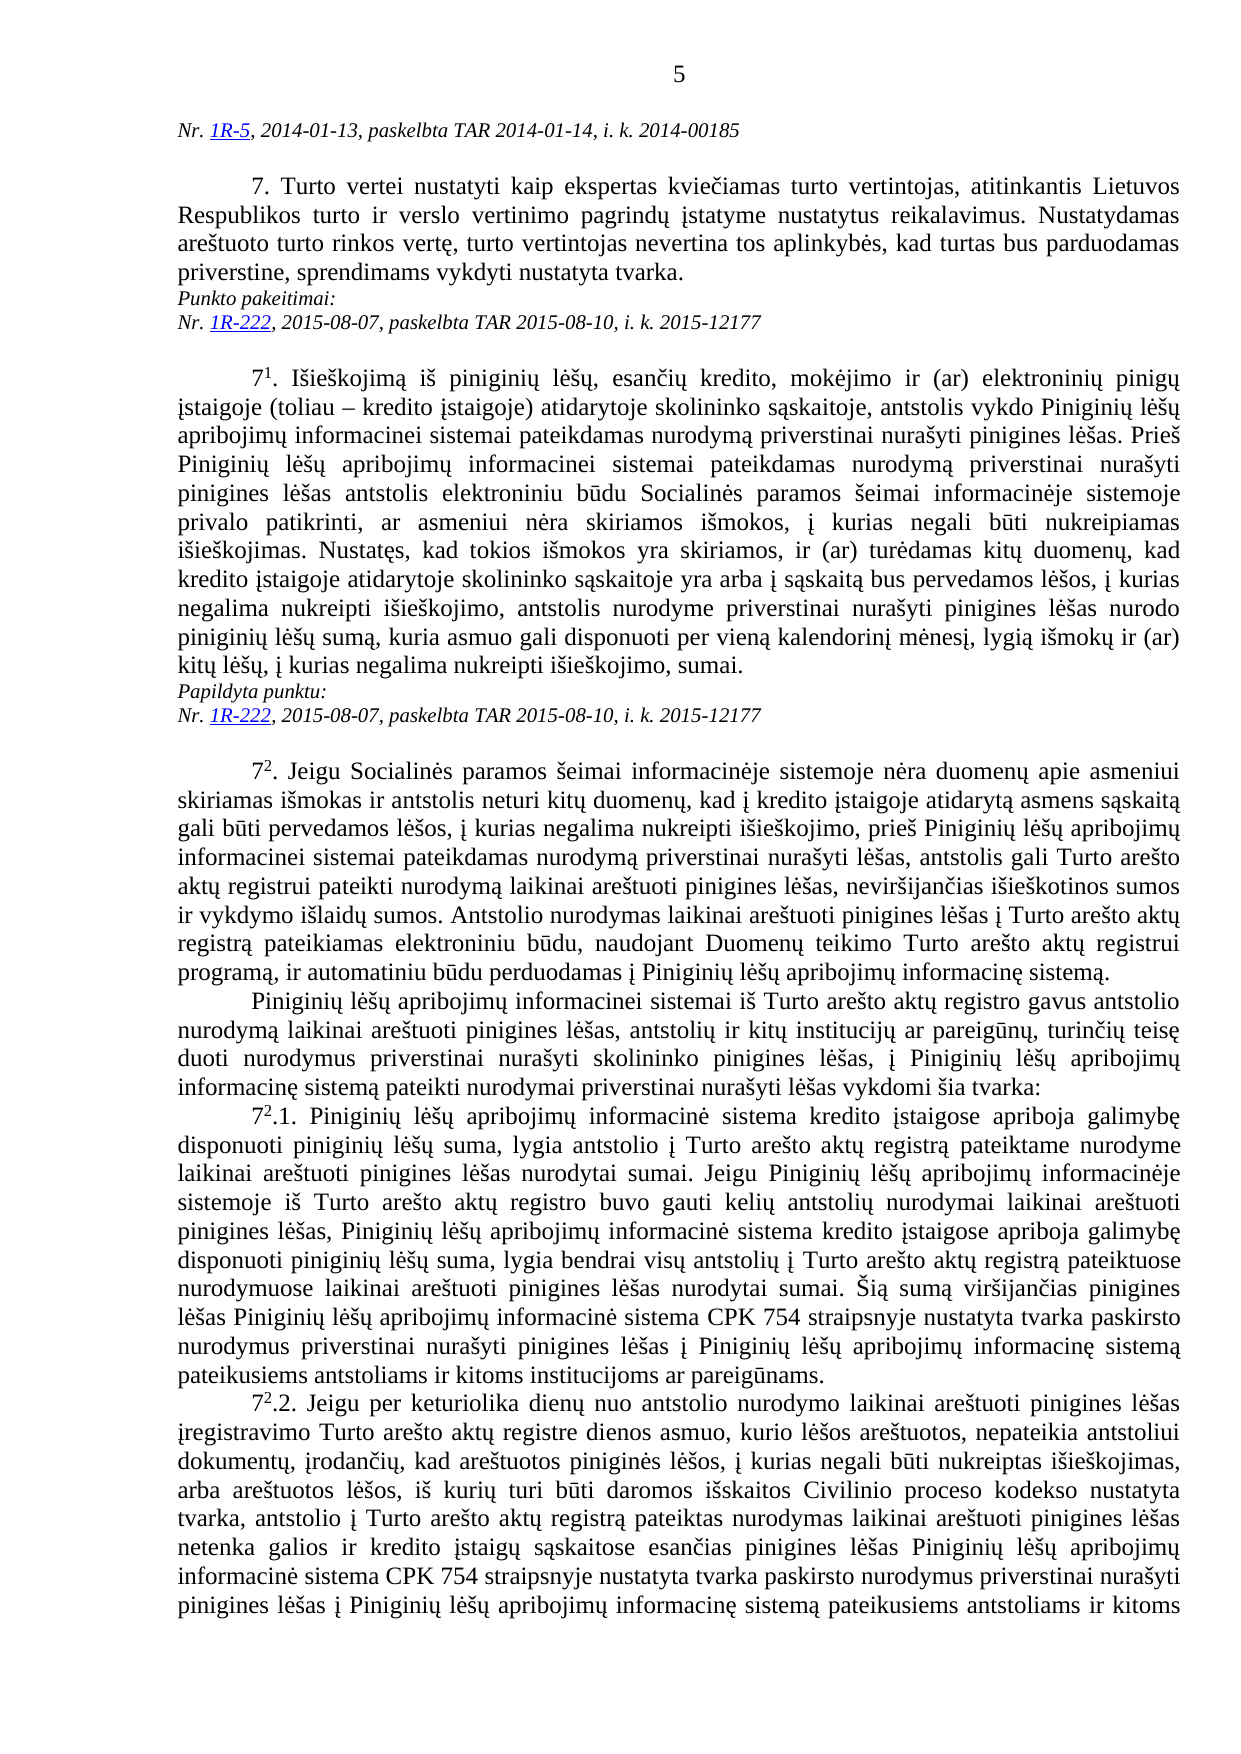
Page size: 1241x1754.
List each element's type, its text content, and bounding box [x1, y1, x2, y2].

text 72. Jeigu Socialinės paramos šeimai informacinėje sistemoje nėra duomenų apie asmeniui skiriamas išmokas ir antstolis neturi kitų duomenų, kad į kredito įstaigoje atidarytą asmens sąskaitą gali būti pervedamos lėšos, į kurias negalima nukreipti išieškojimo, prieš Piniginių lėšų apribojimų informacinei sistemai pateikdamas nurodymą priverstinai nurašyti lėšas, antstolis gali Turto arešto aktų registrui pateikti nurodymą laikinai areštuoti pinigines lėšas, neviršijančias išieškotinos sumos ir vykdymo išlaidų sumos. Antstolio nurodymas laikinai areštuoti pinigines lėšas į Turto arešto aktų registrą pateikiamas elektroniniu būdu, naudojant Duomenų teikimo Turto arešto aktų registrui programą, ir automatiniu būdu perduodamas į Piniginių lėšų apribojimų informacinę sistemą. [177, 756, 1181, 986]
text Nr. 1R-222, 2015-08-07, paskelbta TAR 2015-08-10, i. k. 2015-12177 [177, 310, 1181, 334]
text Punkto pakeitimai: [177, 286, 1181, 310]
text 71. Išieškojimą iš piniginių lėšų, esančių kredito, mokėjimo ir (ar) elektroninių pinigų įstaigoje (toliau – kredito įstaigoje) atidarytoje skolininko sąskaitoje, antstolis vykdo Piniginių lėšų apribojimų informacinei sistemai pateikdamas nurodymą priverstinai nurašyti pinigines lėšas. Prieš Piniginių lėšų apribojimų informacinei sistemai pateikdamas nurodymą priverstinai nurašyti pinigines lėšas antstolis elektroniniu būdu Socialinės paramos šeimai informacinėje sistemoje privalo patikrinti, ar asmeniui nėra skiriamos išmokos, į kurias negali būti nukreipiamas išieškojimas. Nustatęs, kad tokios išmokos yra skiriamos, ir (ar) turėdamas kitų duomenų, kad kredito įstaigoje atidarytoje skolininko sąskaitoje yra arba į sąskaitą bus pervedamos lėšos, į kurias negalima nukreipti išieškojimo, antstolis nurodyme priverstinai nurašyti pinigines lėšas nurodo piniginių lėšų sumą, kuria asmuo gali disponuoti per vieną kalendorinį mėnesį, lygią išmokų ir (ar) kitų lėšų, į kurias negalima nukreipti išieškojimo, sumai. [177, 363, 1181, 679]
text 72.2. Jeigu per keturiolika dienų nuo antstolio nurodymo laikinai areštuoti pinigines lėšas įregistravimo Turto arešto aktų registre dienos asmuo, kurio lėšos areštuotos, nepateikia antstoliui dokumentų, įrodančių, kad areštuotos piniginės lėšos, į kurias negali būti nukreiptas išieškojimas, arba areštuotos lėšos, iš kurių turi būti daromos išskaitos Civilinio proceso kodekso nustatyta tvarka, antstolio į Turto arešto aktų registrą pateiktas nurodymas laikinai areštuoti pinigines lėšas netenka galios ir kredito įstaigų sąskaitose esančias pinigines lėšas Piniginių lėšų apribojimų informacinė sistema CPK 754 straipsnyje nustatyta tvarka paskirsto nurodymus priverstinai nurašyti pinigines lėšas į Piniginių lėšų apribojimų informacinę sistemą pateikusiems antstoliams ir kitoms [177, 1388, 1181, 1618]
text 72.1. Piniginių lėšų apribojimų informacinė sistema kredito įstaigose apriboja galimybę disponuoti piniginių lėšų suma, lygia antstolio į Turto arešto aktų registrą pateiktame nurodyme laikinai areštuoti pinigines lėšas nurodytai sumai. Jeigu Piniginių lėšų apribojimų informacinėje sistemoje iš Turto arešto aktų registro buvo gauti kelių antstolių nurodymai laikinai areštuoti pinigines lėšas, Piniginių lėšų apribojimų informacinė sistema kredito įstaigose apriboja galimybę disponuoti piniginių lėšų suma, lygia bendrai visų antstolių į Turto arešto aktų registrą pateiktuose nurodymuose laikinai areštuoti pinigines lėšas nurodytai sumai. Šią sumą viršijančias pinigines lėšas Piniginių lėšų apribojimų informacinė sistema CPK 754 straipsnyje nustatyta tvarka paskirsto nurodymus priverstinai nurašyti pinigines lėšas į Piniginių lėšų apribojimų informacinę sistemą pateikusiems antstoliams ir kitoms institucijoms ar pareigūnams. [177, 1101, 1181, 1388]
text 7. Turto vertei nustatyti kaip ekspertas kviečiamas turto vertintojas, atitinkantis Lietuvos Respublikos turto ir verslo vertinimo pagrindų įstatyme nustatytus reikalavimus. Nustatydamas areštuoto turto rinkos vertę, turto vertintojas nevertina tos aplinkybės, kad turtas bus parduodamas priverstine, sprendimams vykdyti nustatyta tvarka. [177, 171, 1181, 286]
text Papildyta punktu: [177, 679, 1181, 703]
text Nr. 1R-222, 2015-08-07, paskelbta TAR 2015-08-10, i. k. 2015-12177 [177, 703, 1181, 727]
text Nr. 1R-5, 2014-01-13, paskelbta TAR 2014-01-14, i. k. 2014-00185 [177, 118, 1181, 142]
text Piniginių lėšų apribojimų informacinei sistemai iš Turto arešto aktų registro gavus antstolio nurodymą laikinai areštuoti pinigines lėšas, antstolių ir kitų institucijų ar pareigūnų, turinčių teisę duoti nurodymus priverstinai nurašyti skolininko pinigines lėšas, į Piniginių lėšų apribojimų informacinę sistemą pateikti nurodymai priverstinai nurašyti lėšas vykdomi šia tvarka: [177, 986, 1181, 1101]
